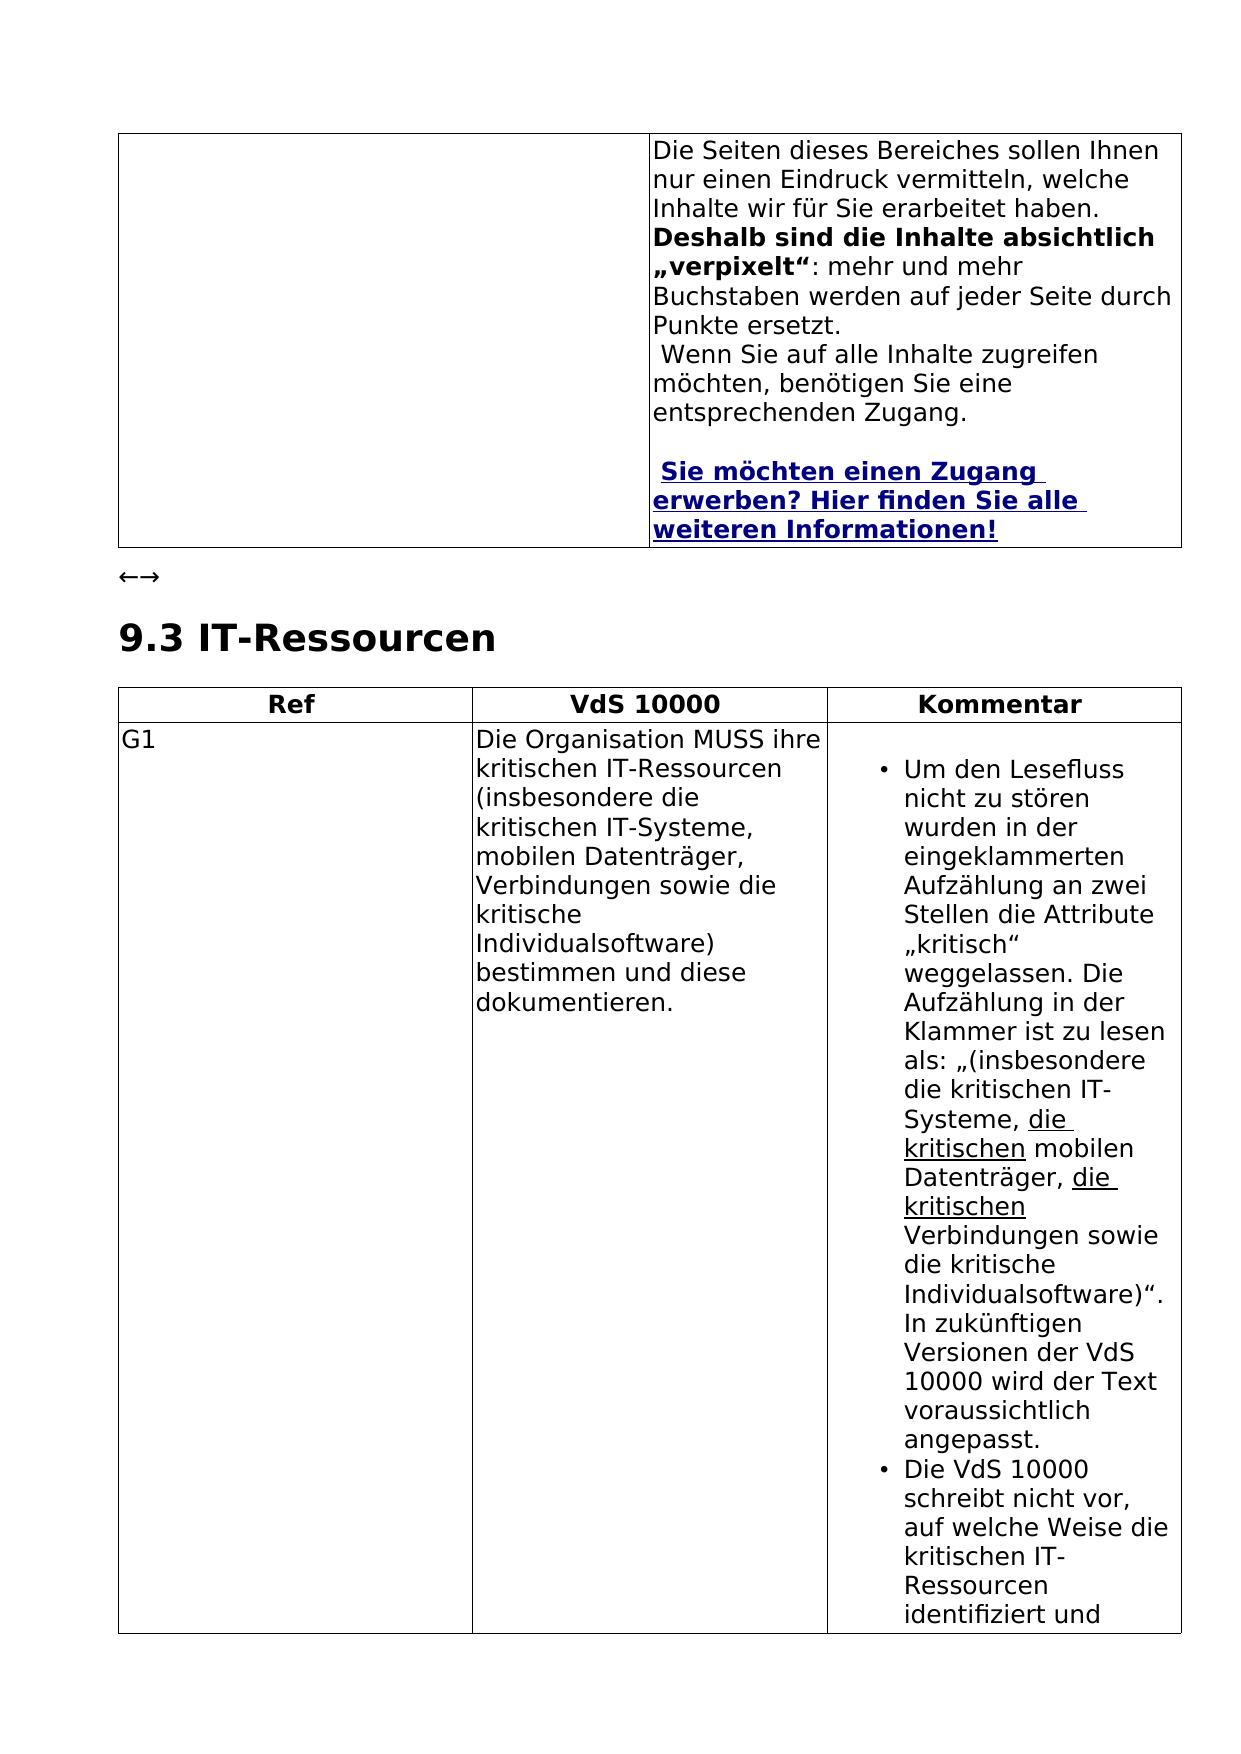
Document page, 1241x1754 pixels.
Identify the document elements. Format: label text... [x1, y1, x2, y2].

table_header Kommentar [828, 688, 1181, 722]
subtitle 9.3 IT-Ressourcen [118, 616, 1181, 660]
text ←→ [118, 562, 1181, 591]
table_header Ref [119, 688, 472, 722]
table_cell Die Organisation MUSS ihre kritischen IT-Ressourcen (insbesondere die kritischen IT-Systeme, mobilen Datenträger, Verbindungen sowie die kritische Individualsoftware) bestimmen und diese dokumentieren. [473, 723, 827, 1633]
table_cell G1 [119, 723, 472, 1633]
table_cell Um den Lesefluss nicht zu stören wurden in der eingeklammerten Aufzählung an zwei Stellen die Attribute „kritisch“ weggelassen. Die Aufzählung in der Klammer ist zu lesen als: „(insbesondere die kritischen IT-Systeme, die kritischen mobilen Datenträger, die kritischen Verbindungen sowie die kritische Individualsoftware)“. In zukünftigen Versionen der VdS 10000 wird der Text voraussichtlich angepasst. Die VdS 10000 schreibt nicht vor, auf welche Weise die kritischen IT-Ressourcen identifiziert und [828, 723, 1181, 1633]
table_header VdS 10000 [473, 688, 827, 722]
table_header [119, 134, 649, 547]
table_header Die Seiten dieses Bereiches sollen Ihnen nur einen Eindruck vermitteln, welche Inhalte wir für Sie erarbeitet haben. Deshalb sind die Inhalte absichtlich „verpixelt“: mehr und mehr Buchstaben werden auf jeder Seite durch Punkte ersetzt. Wenn Sie auf alle Inhalte zugreifen möchten, benötigen Sie eine entsprechenden Zugang. Sie möchten einen Zugang erwerben? Hier finden Sie alle weiteren Informationen! [650, 134, 1181, 547]
